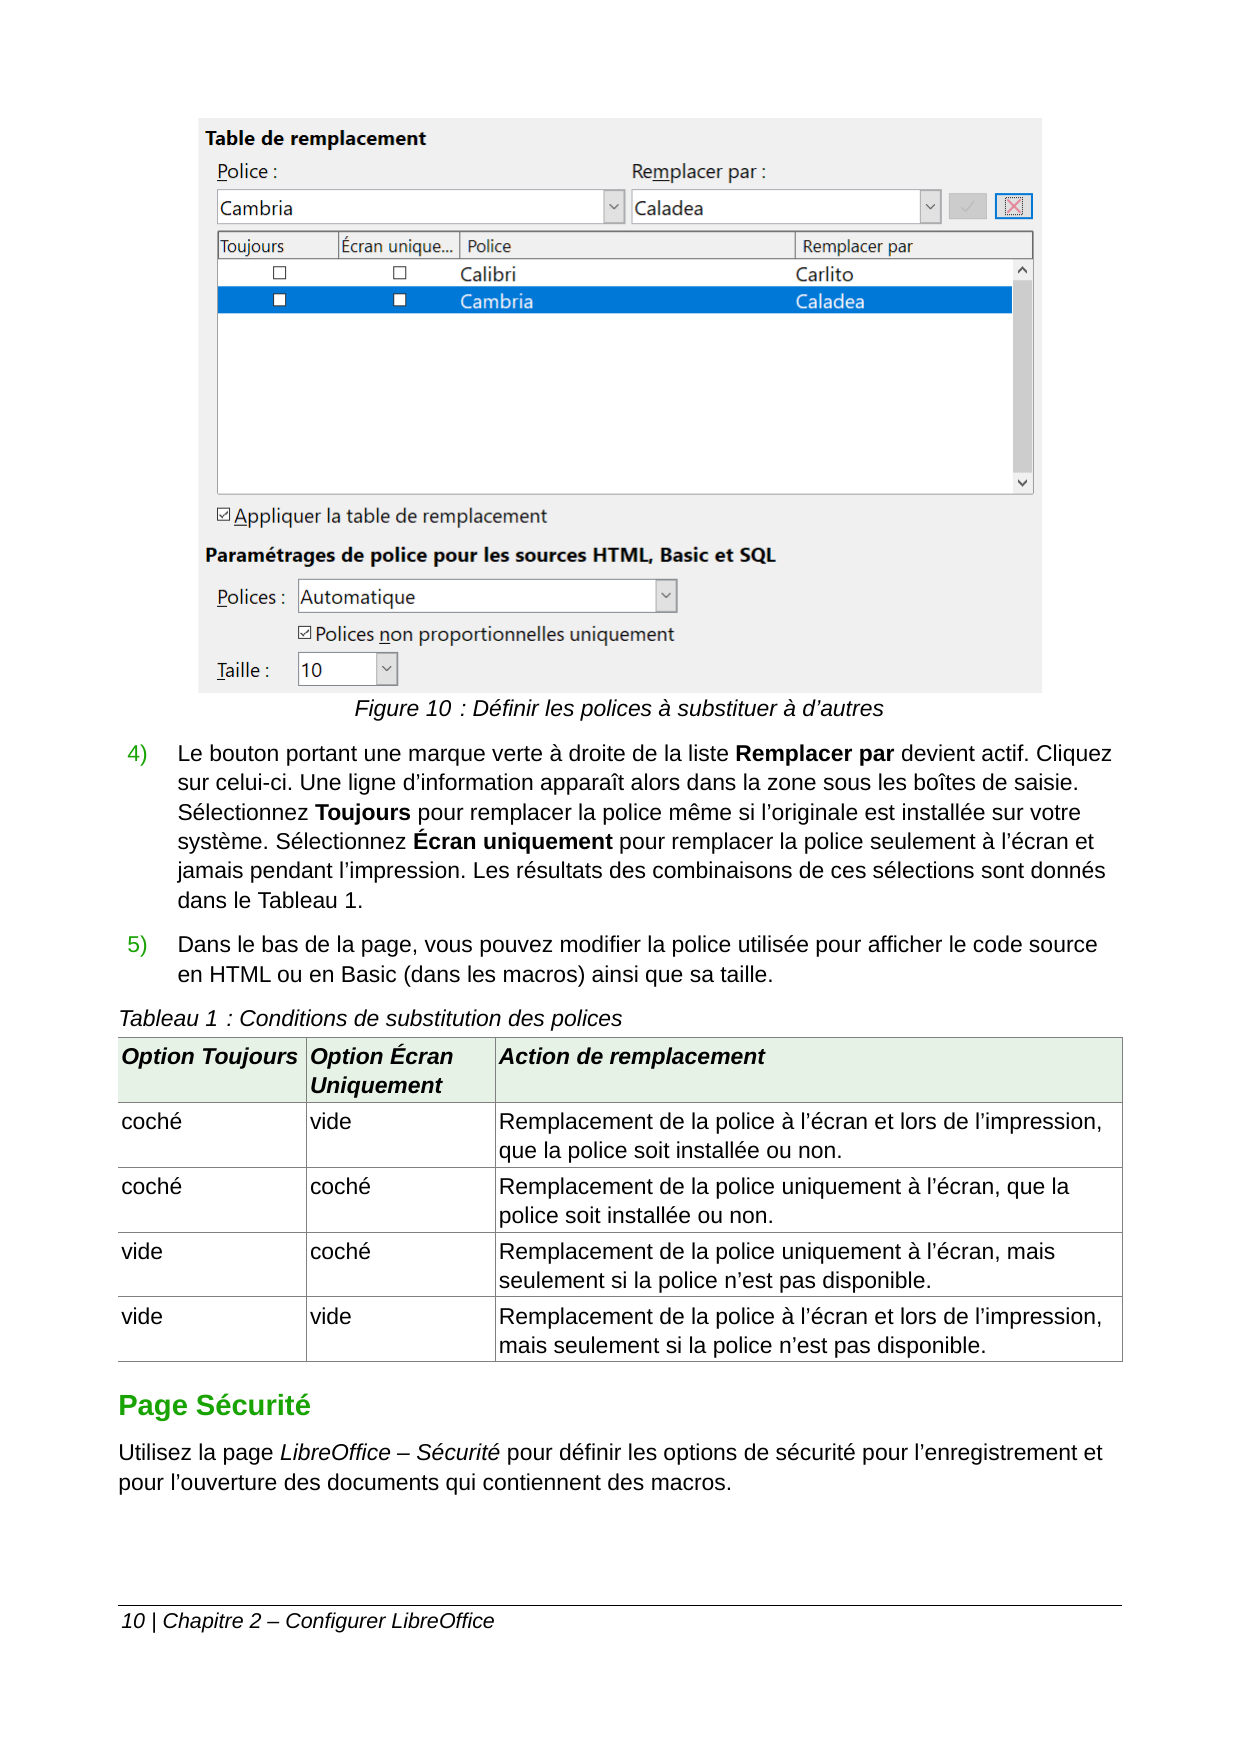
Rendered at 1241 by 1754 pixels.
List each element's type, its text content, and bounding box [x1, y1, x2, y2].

table_cell vide [307, 1297, 495, 1361]
list Dans le bas de la page, vous pouvez modifier la police utilisée pour afficher le code source en HTML ou en Basic (dans les macros) ainsi que sa taille. [148, 928, 1122, 987]
table_cell vide [118, 1233, 306, 1296]
table_cell Remplacement de la police à l’écran et lors de l’impression, que la police soit installée ou non. [496, 1103, 1122, 1167]
table_cell Remplacement de la police à l’écran et lors de l’impression, mais seulement si la police n’est pas disponible. [496, 1297, 1122, 1361]
table_header Action de remplacement [496, 1038, 1122, 1102]
table_cell Remplacement de la police uniquement à l’écran, mais seulement si la police n’est pas disponible. [496, 1233, 1122, 1296]
subtitle Page Sécurité [118, 1388, 1122, 1421]
table_header Option Toujours [118, 1038, 306, 1102]
picture [198, 118, 1043, 693]
table_cell coché [307, 1168, 495, 1232]
table_cell vide [307, 1103, 495, 1167]
text Utilisez la page LibreOffice – Sécurité pour définir les options de sécurité pour l’enregistrement et pour l’ouverture des documents qui contiennent des macros. [118, 1436, 1122, 1495]
table_header Option Écran Uniquement [307, 1038, 495, 1102]
table_cell Remplacement de la police uniquement à l’écran, que la police soit installée ou non. [496, 1168, 1122, 1232]
table_cell coché [118, 1168, 306, 1232]
list Le bouton portant une marque verte à droite de la liste Remplacer par devient actif. Cliquez sur celui-ci. Une ligne d’information apparaît alors dans la zone sous les boîtes de saisie. Sélectionnez Toujours pour remplacer la police même si l’originale est installée sur votre système. Sélectionnez Écran uniquement pour remplacer la police seulement à l’écran et jamais pendant l’impression. Les résultats des combinaisons de ces sélections sont donnés dans le Tableau 1. [148, 736, 1122, 913]
text Figure 10 : Définir les polices à substituer à d’autres [118, 692, 1122, 722]
table_cell coché [118, 1103, 306, 1167]
text Tableau 1 : Conditions de substitution des polices [118, 1001, 1122, 1031]
table_cell coché [307, 1233, 495, 1296]
table_cell vide [118, 1297, 306, 1361]
